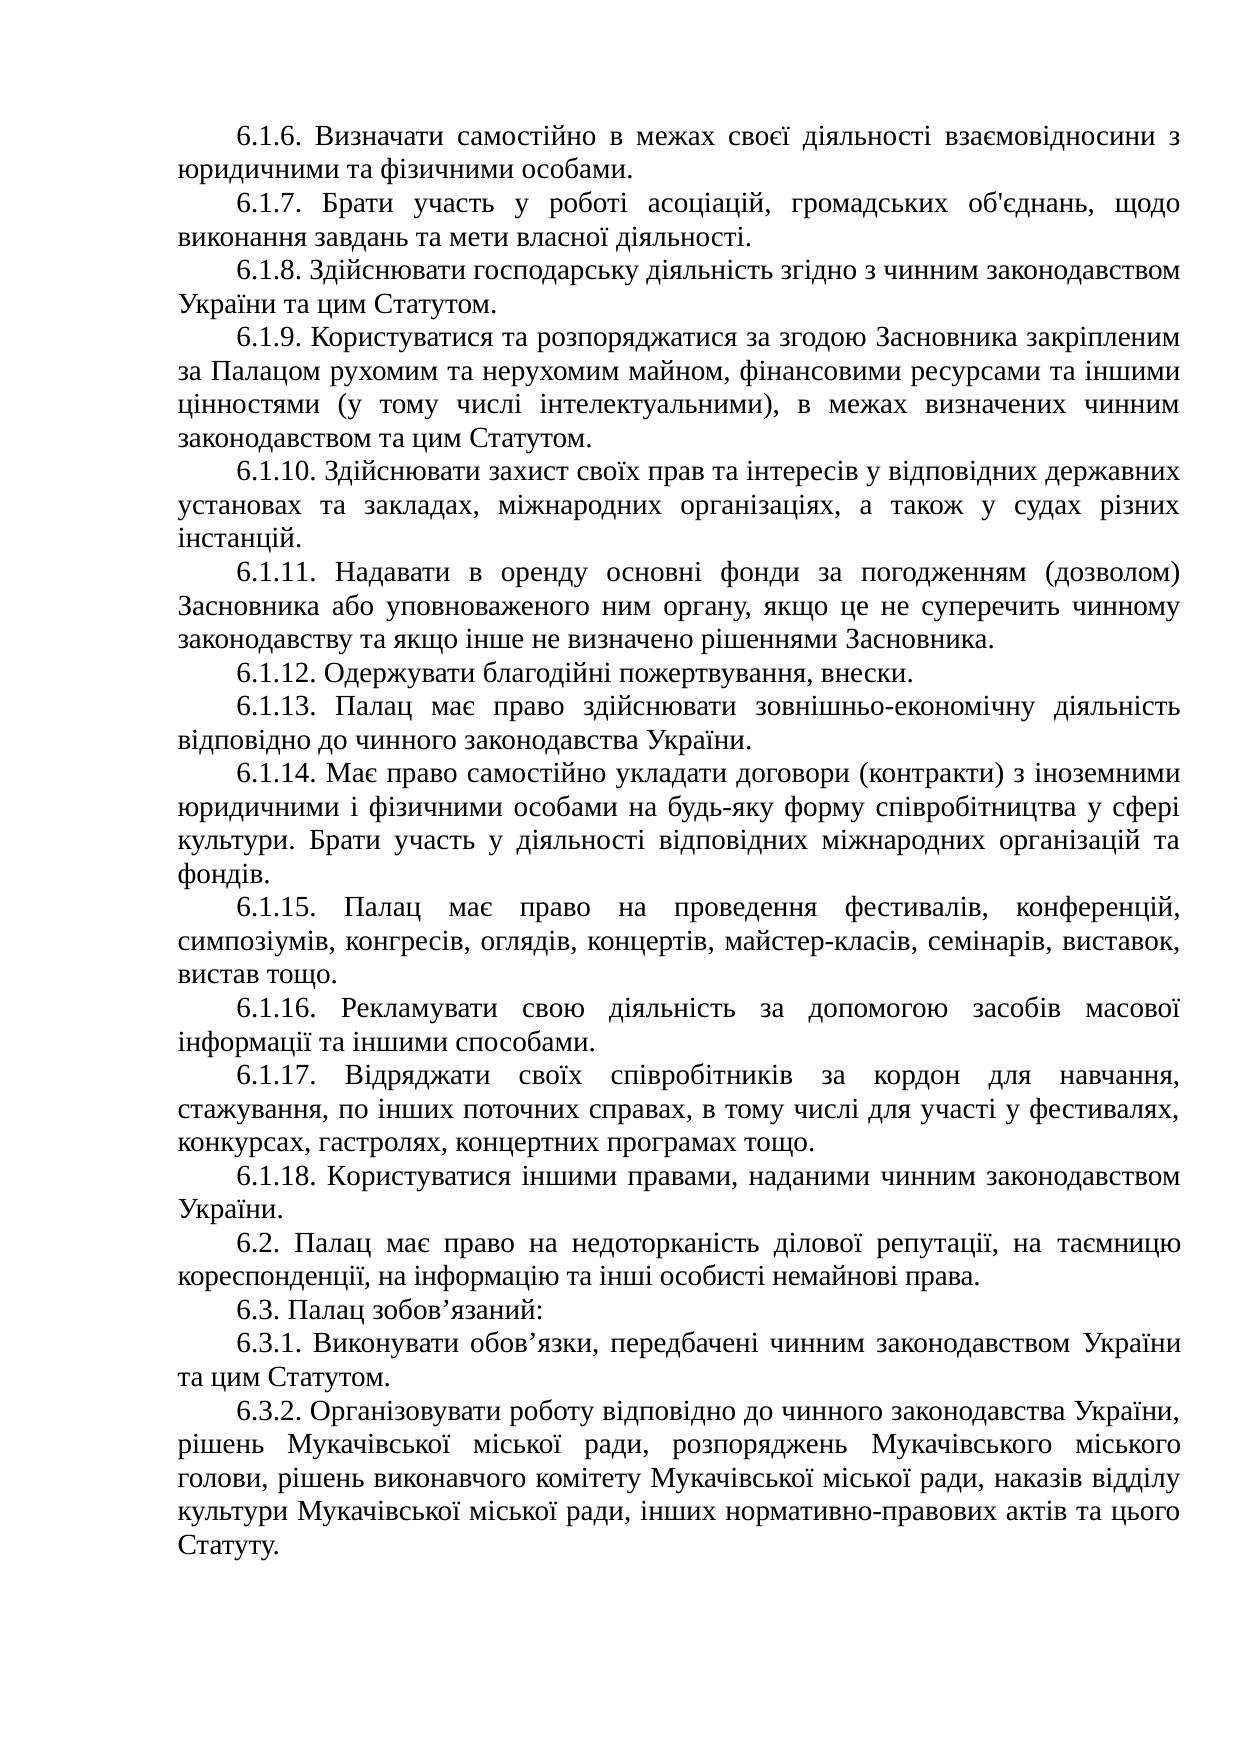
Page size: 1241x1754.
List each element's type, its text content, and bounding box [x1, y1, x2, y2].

text 6.1.12. Одержувати благодійні пожертвування, внески. [177, 655, 1181, 688]
text 6.1.6. Визначати самостійно в межах своєї діяльності взаємовідносини з юридичними та фізичними особами. [177, 118, 1181, 185]
text 6.3.2. Організовувати роботу відповідно до чинного законодавства України, рішень Мукачівської міської ради, розпоряджень Мукачівського міського голови, рішень виконавчого комітету Мукачівської міської ради, наказів відділу культури Мукачівської міської ради, інших нормативно-правових актів та цього Статуту. [177, 1393, 1181, 1560]
text 6.1.7. Брати участь у роботі асоціацій, громадських об'єднань, щодо виконання завдань та мети власної діяльності. [177, 185, 1181, 252]
text 6.1.16. Рекламувати свою діяльність за допомогою засобів масової інформації та іншими способами. [177, 990, 1181, 1057]
text 6.2. Палац має право на недоторканість ділової репутації, на таємницю кореспонденції, на інформацію та інші особисті немайнові права. [177, 1225, 1181, 1292]
text 6.1.11. Надавати в оренду основні фонди за погодженням (дозволом) Засновника або уповноваженого ним органу, якщо це не суперечить чинному законодавству та якщо інше не визначено рішеннями Засновника. [177, 554, 1181, 655]
subtitle 6.1.17. Відряджати своїх співробітників за кордон для навчання, стажування, по інших поточних справах, в тому числі для участі у фестивалях, конкурсах, гастролях, концертних програмах тощо. [177, 1057, 1181, 1158]
text 6.1.10. Здійснювати захист своїх прав та інтересів у відповідних державних установах та закладах, міжнародних організаціях, а також у судах різних інстанцій. [177, 453, 1181, 554]
text 6.1.18. Користуватися іншими правами, наданими чинним законодавством України. [177, 1158, 1181, 1225]
subtitle 6.1.14. Має право самостійно укладати договори (контракти) з іноземними юридичними і фізичними особами на будь-яку форму співробітництва у сфері культури. Брати участь у діяльності відповідних міжнародних організацій та фондів. [177, 755, 1181, 889]
text 6.1.8. Здійснювати господарську діяльність згідно з чинним законодавством України та цим Статутом. [177, 252, 1181, 319]
text 6.1.9. Користуватися та розпоряджатися за згодою Засновника закріпленим за Палацом рухомим та нерухомим майном, фінансовими ресурсами та іншими цінностями (у тому числі інтелектуальними), в межах визначених чинним законодавством та цим Статутом. [177, 319, 1181, 453]
subtitle 6.1.15. Палац має право на проведення фестивалів, конференцій, симпозіумів, конгресів, оглядів, концертів, майстер-класів, семінарів, виставок, вистав тощо. [177, 889, 1181, 990]
text 6.3.1. Виконувати обов’язки, передбачені чинним законодавством України та цим Статутом. [177, 1326, 1181, 1393]
subtitle 6.1.13. Палац має право здійснювати зовнішньо-економічну діяльність відповідно до чинного законодавства України. [177, 688, 1181, 755]
text 6.3. Палац зобов’язаний: [177, 1292, 1181, 1326]
